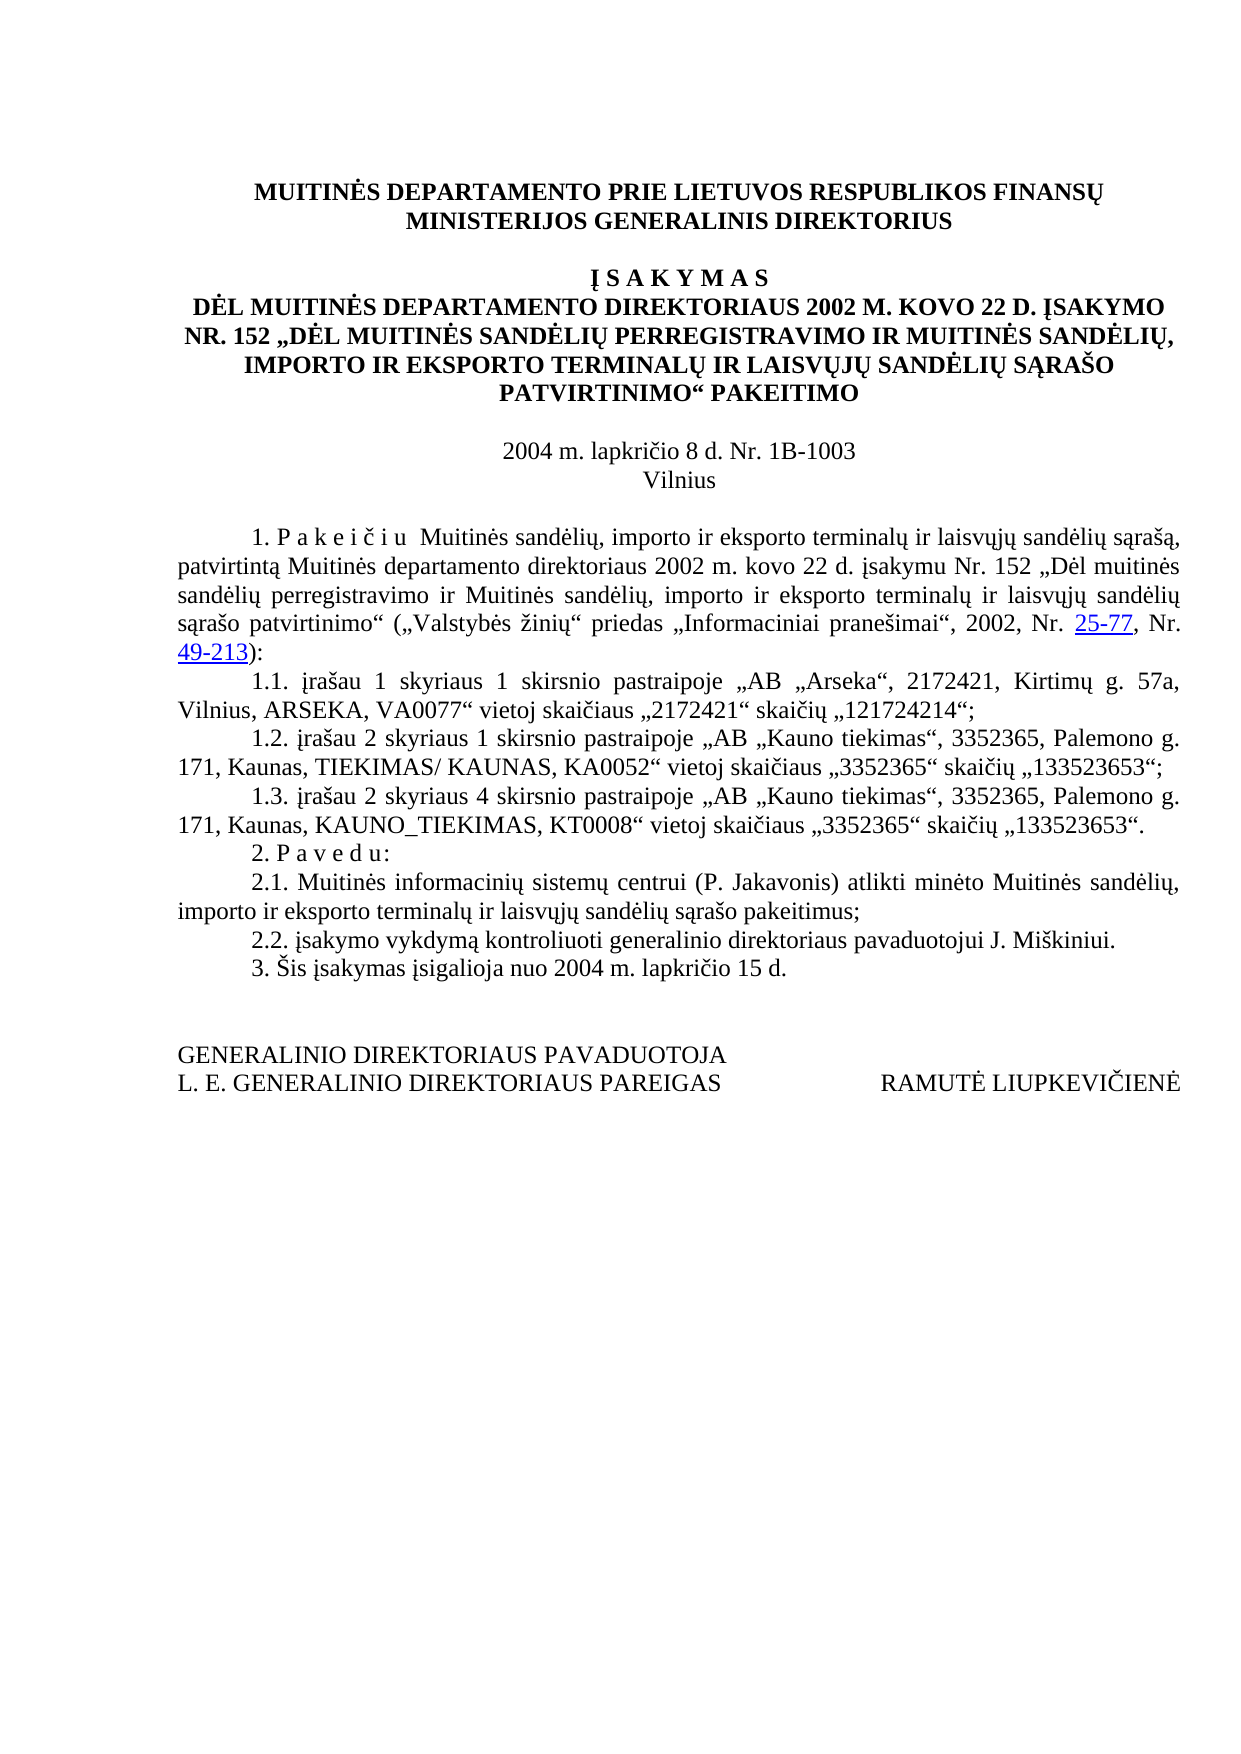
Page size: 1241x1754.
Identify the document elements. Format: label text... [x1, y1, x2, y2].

text 2.1. Muitinės informacinių sistemų centrui (P. Jakavonis) atlikti minėto Muitinės sandėlių, importo ir eksporto terminalų ir laisvųjų sandėlių sąrašo pakeitimus; [177, 867, 1181, 925]
text L. E. GENERALINIO DIREKTORIAUS PAREIGAS RAMUTĖ LIUPKEVIČIENĖ [177, 1068, 1181, 1097]
text 1.1. įrašau 1 skyriaus 1 skirsnio pastraipoje „AB „Arseka“, 2172421, Kirtimų g. 57a, Vilnius, ARSEKA, VA0077“ vietoj skaičiaus „2172421“ skaičių „121724214“; [177, 666, 1181, 723]
text 1.3. įrašau 2 skyriaus 4 skirsnio pastraipoje „AB „Kauno tiekimas“, 3352365, Palemono g. 171, Kaunas, KAUNO_TIEKIMAS, KT0008“ vietoj skaičiaus „3352365“ skaičių „133523653“. [177, 781, 1181, 838]
text 2004 m. lapkričio 8 d. Nr. 1B-1003 [177, 436, 1181, 465]
text 2.2. įsakymo vykdymą kontroliuoti generalinio direktoriaus pavaduotojui J. Miškiniui. [177, 925, 1181, 953]
text GENERALINIO DIREKTORIAUS PAVADUOTOJA [177, 1040, 1181, 1068]
text Į S A K Y M A S [177, 263, 1181, 292]
text 3. Šis įsakymas įsigalioja nuo 2004 m. lapkričio 15 d. [177, 953, 1181, 982]
text 1.2. įrašau 2 skyriaus 1 skirsnio pastraipoje „AB „Kauno tiekimas“, 3352365, Palemono g. 171, Kaunas, TIEKIMAS/ KAUNAS, KA0052“ vietoj skaičiaus „3352365“ skaičių „133523653“; [177, 723, 1181, 781]
text DĖL MUITINĖS DEPARTAMENTO DIREKTORIAUS 2002 M. KOVO 22 D. ĮSAKYMO NR. 152 „DĖL MUITINĖS SANDĖLIŲ PERREGISTRAVIMO IR MUITINĖS SANDĖLIŲ, IMPORTO IR EKSPORTO TERMINALŲ IR LAISVŲJŲ SANDĖLIŲ SĄRAŠO PATVIRTINIMO“ PAKEITIMO [177, 292, 1181, 407]
text Vilnius [177, 465, 1181, 493]
text 2. Pavedu: [177, 838, 1181, 867]
text MUITINĖS DEPARTAMENTO PRIE LIETUVOS RESPUBLIKOS FINANSŲ MINISTERIJOS GENERALINIS DIREKTORIUS [177, 177, 1181, 235]
text 1. Pakeičiu Muitinės sandėlių, importo ir eksporto terminalų ir laisvųjų sandėlių sąrašą, patvirtintą Muitinės departamento direktoriaus 2002 m. kovo 22 d. įsakymu Nr. 152 „Dėl muitinės sandėlių perregistravimo ir Muitinės sandėlių, importo ir eksporto terminalų ir laisvųjų sandėlių sąrašo patvirtinimo“ („Valstybės žinių“ priedas „Informaciniai pranešimai“, 2002, Nr. 25-77, Nr. 49-213): [177, 522, 1181, 666]
